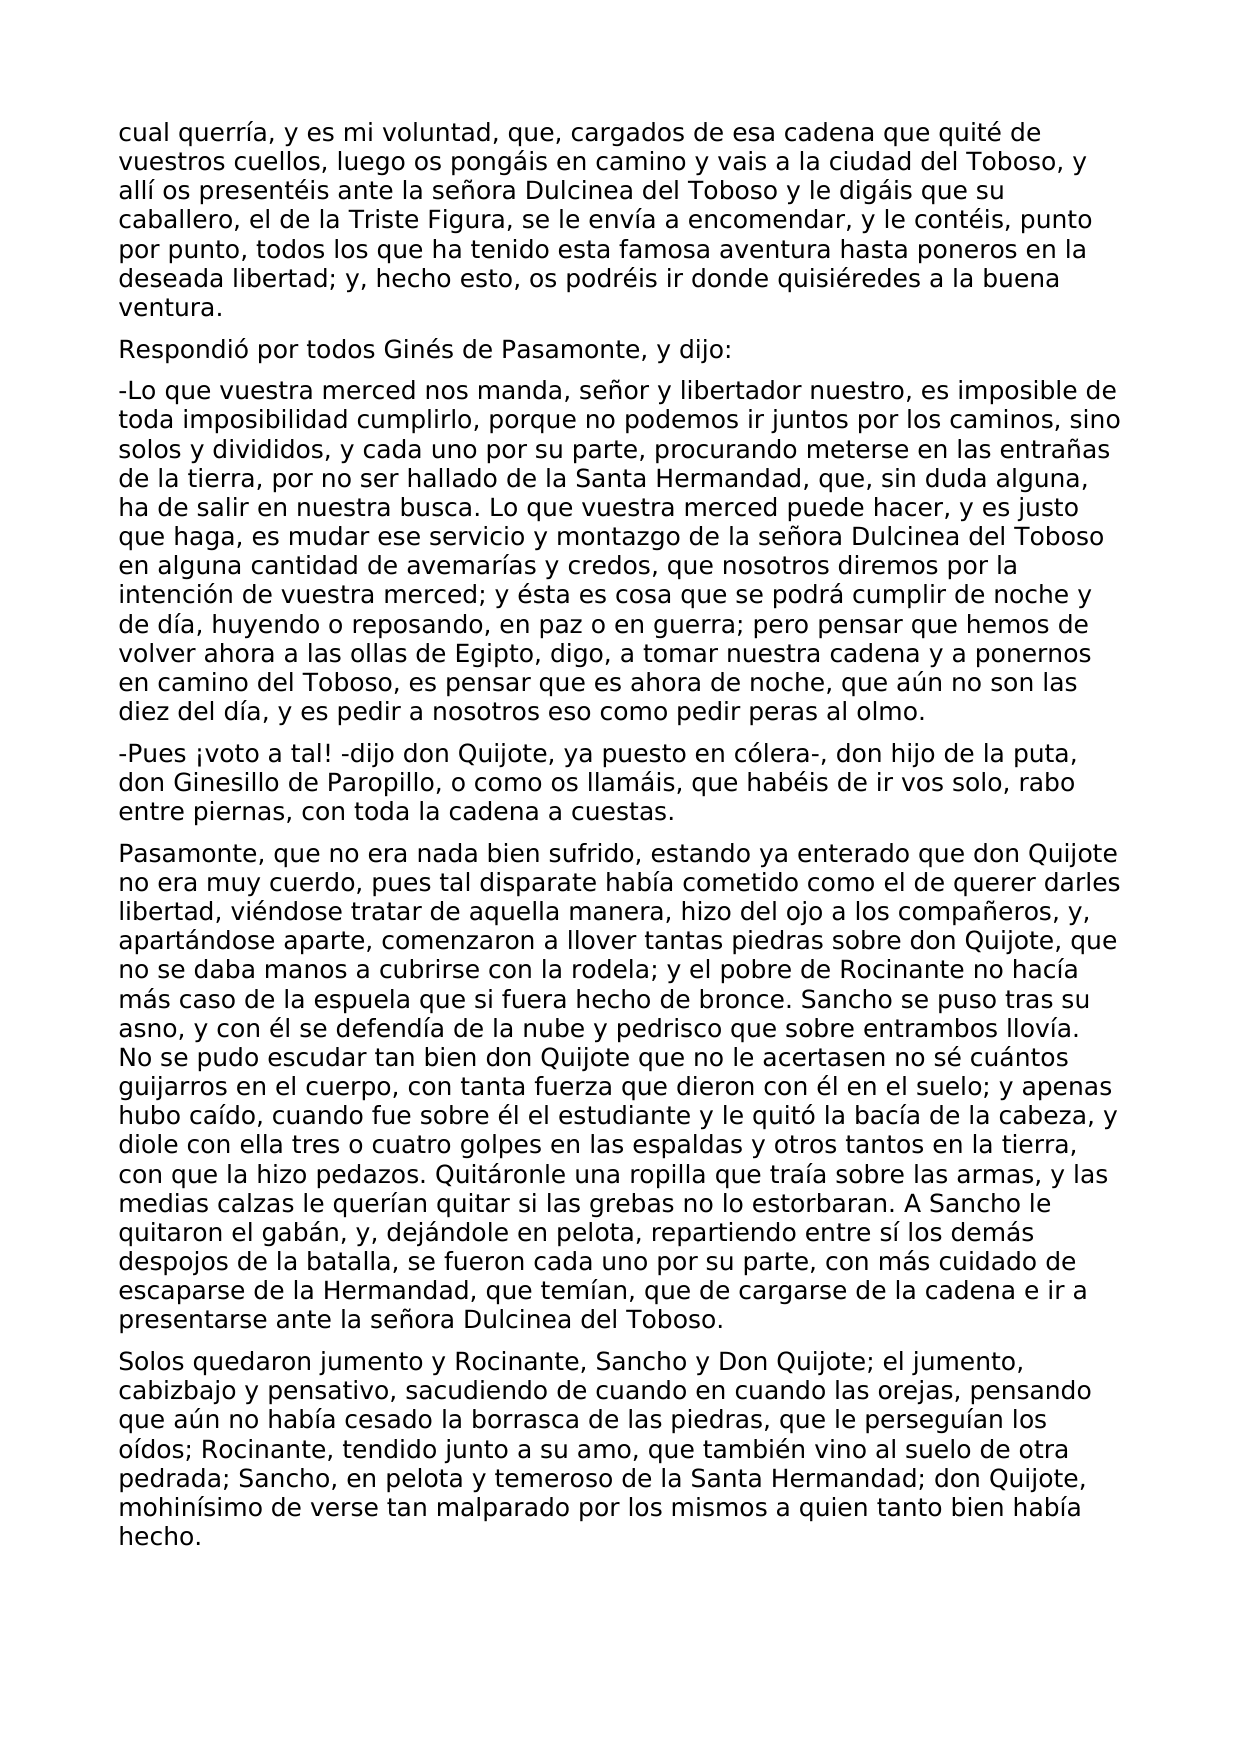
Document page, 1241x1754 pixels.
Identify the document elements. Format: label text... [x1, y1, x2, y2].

text cual querría, y es mi voluntad, que, cargados de esa cadena que quité de vuestros cuellos, luego os pongáis en camino y vais a la ciudad del Toboso, y allí os presentéis ante la señora Dulcinea del Toboso y le digáis que su caballero, el de la Triste Figura, se le envía a encomendar, y le contéis, punto por punto, todos los que ha tenido esta famosa aventura hasta poneros en la deseada libertad; y, hecho esto, os podréis ir donde quisiéredes a la buena ventura. [118, 118, 1122, 322]
text Solos quedaron jumento y Rocinante, Sancho y Don Quijote; el jumento, cabizbajo y pensativo, sacudiendo de cuando en cuando las orejas, pensando que aún no había cesado la borrasca de las piedras, que le perseguían los oídos; Rocinante, tendido junto a su amo, que también vino al suelo de otra pedrada; Sancho, en pelota y temeroso de la Santa Hermandad; don Quijote, mohinísimo de verse tan malparado por los mismos a quien tanto bien había hecho. [118, 1347, 1122, 1551]
text Respondió por todos Ginés de Pasamonte, y dijo: [118, 335, 1122, 364]
text Pasamonte, que no era nada bien sufrido, estando ya enterado que don Quijote no era muy cuerdo, pues tal disparate había cometido como el de querer darles libertad, viéndose tratar de aquella manera, hizo del ojo a los compañeros, y, apartándose aparte, comenzaron a llover tantas piedras sobre don Quijote, que no se daba manos a cubrirse con la rodela; y el pobre de Rocinante no hacía más caso de la espuela que si fuera hecho de bronce. Sancho se puso tras su asno, y con él se defendía de la nube y pedrisco que sobre entrambos llovía. No se pudo escudar tan bien don Quijote que no le acertasen no sé cuántos guijarros en el cuerpo, con tanta fuerza que dieron con él en el suelo; y apenas hubo caído, cuando fue sobre él el estudiante y le quitó la bacía de la cabeza, y diole con ella tres o cuatro golpes en las espaldas y otros tantos en la tierra, con que la hizo pedazos. Quitáronle una ropilla que traía sobre las armas, y las medias calzas le querían quitar si las grebas no lo estorbaran. A Sancho le quitaron el gabán, y, dejándole en pelota, repartiendo entre sí los demás despojos de la batalla, se fueron cada uno por su parte, con más cuidado de escaparse de la Hermandad, que temían, que de cargarse de la cadena e ir a presentarse ante la señora Dulcinea del Toboso. [118, 839, 1122, 1335]
text -Pues ¡voto a tal! -dijo don Quijote, ya puesto en cólera-, don hijo de la puta, don Ginesillo de Paropillo, o como os llamáis, que habéis de ir vos solo, rabo entre piernas, con toda la cadena a cuestas. [118, 739, 1122, 826]
text -Lo que vuestra merced nos manda, señor y libertador nuestro, es imposible de toda imposibilidad cumplirlo, porque no podemos ir juntos por los caminos, sino solos y divididos, y cada uno por su parte, procurando meterse en las entrañas de la tierra, por no ser hallado de la Santa Hermandad, que, sin duda alguna, ha de salir en nuestra busca. Lo que vuestra merced puede hacer, y es justo que haga, es mudar ese servicio y montazgo de la señora Dulcinea del Toboso en alguna cantidad de avemarías y credos, que nosotros diremos por la intención de vuestra merced; y ésta es cosa que se podrá cumplir de noche y de día, huyendo o reposando, en paz o en guerra; pero pensar que hemos de volver ahora a las ollas de Egipto, digo, a tomar nuestra cadena y a ponernos en camino del Toboso, es pensar que es ahora de noche, que aún no son las diez del día, y es pedir a nosotros eso como pedir peras al olmo. [118, 376, 1122, 726]
